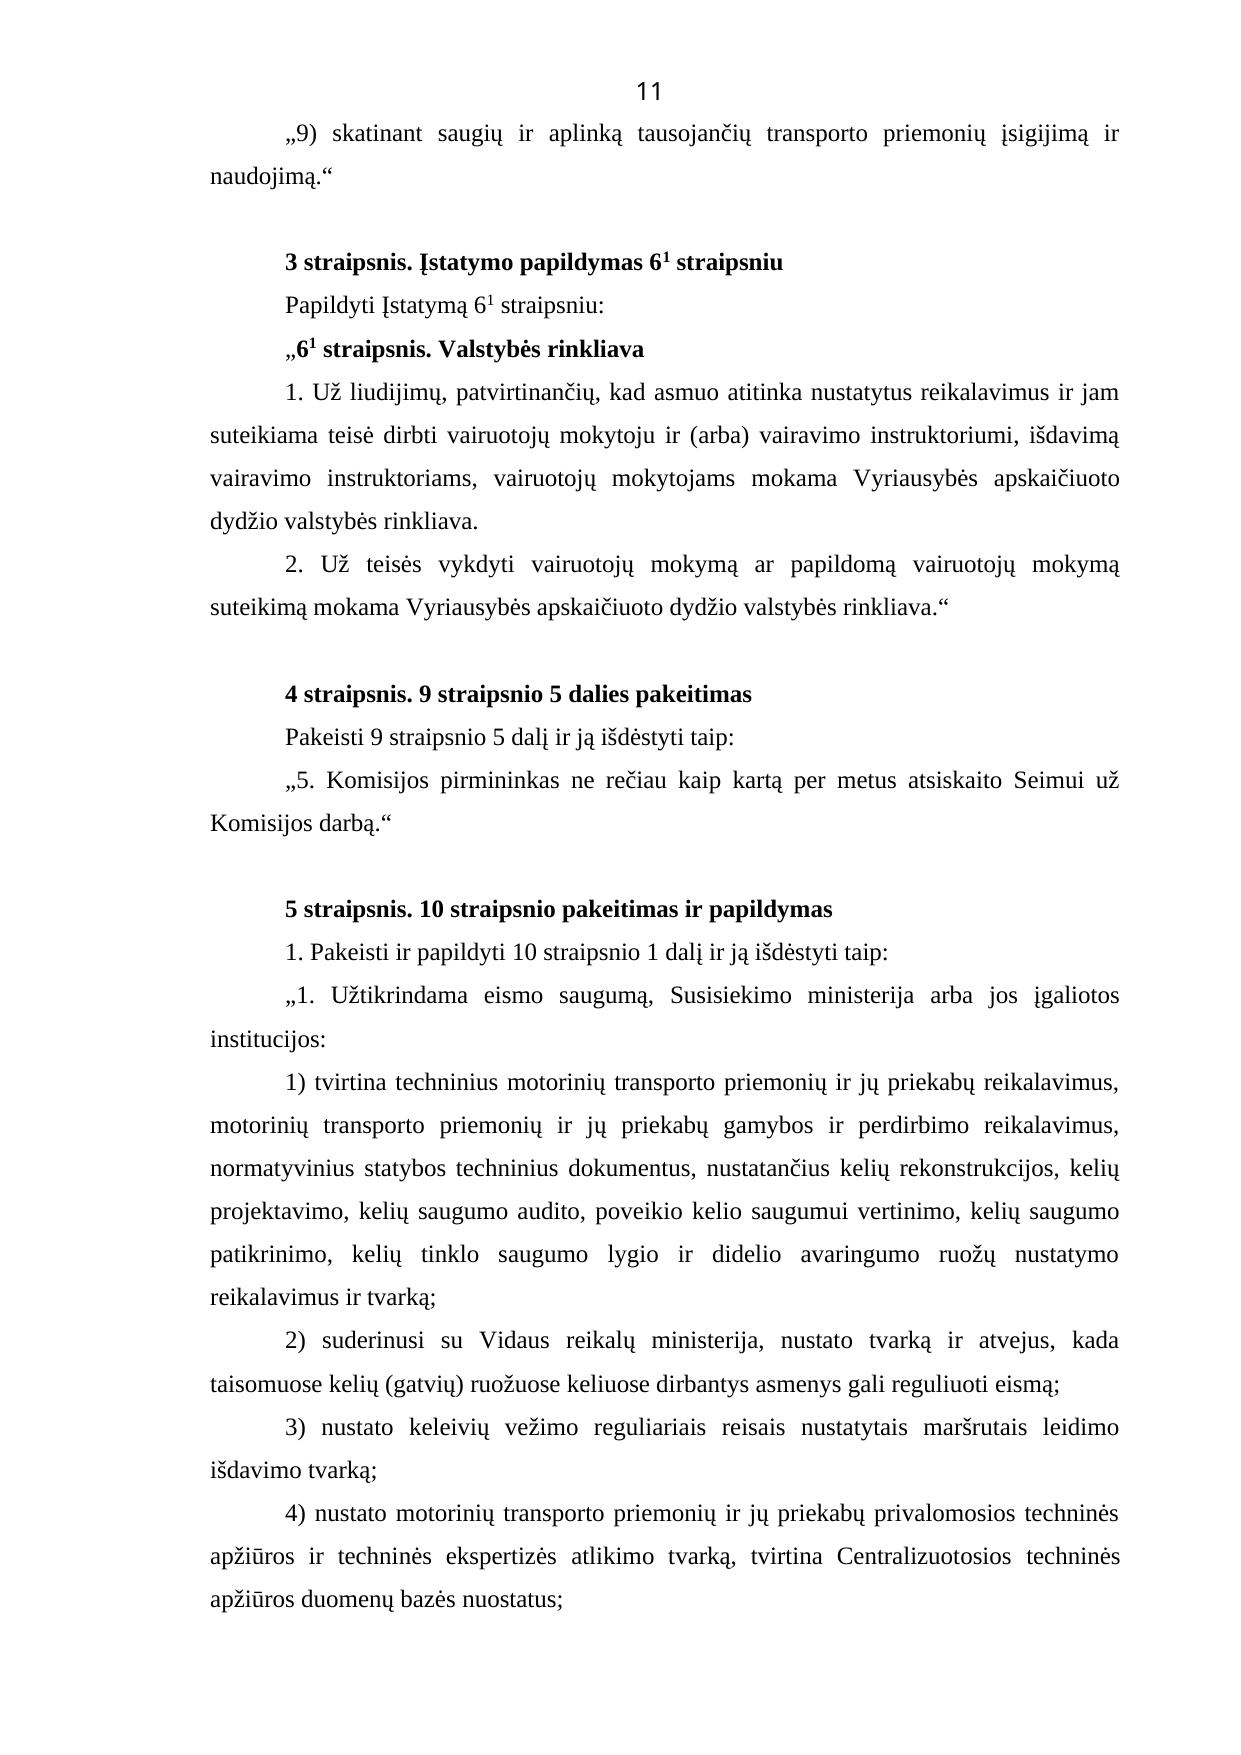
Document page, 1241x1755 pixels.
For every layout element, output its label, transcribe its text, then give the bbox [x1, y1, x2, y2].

text 3) nustato keleivių vežimo reguliariais reisais nustatytais maršrutais leidimo išdavimo tvarką; [210, 1412, 1120, 1484]
text 1. Už liudijimų, patvirtinančių, kad asmuo atitinka nustatytus reikalavimus ir jam suteikiama teisė dirbti vairuotojų mokytoju ir (arba) vairavimo instruktoriumi, išdavimą vairavimo instruktoriams, vairuotojų mokytojams mokama Vyriausybės apskaičiuoto dydžio valstybės rinkliava. [210, 377, 1120, 535]
text 3 straipsnis. Įstatymo papildymas 61 straipsniu [210, 247, 1120, 276]
text 2. Už teisės vykdyti vairuotojų mokymą ar papildomą vairuotojų mokymą suteikimą mokama Vyriausybės apskaičiuoto dydžio valstybės rinkliava.“ [210, 549, 1120, 621]
text „1. Užtikrindama eismo saugumą, Susisiekimo ministerija arba jos įgaliotos institucijos: [210, 981, 1120, 1052]
text 1. Pakeisti ir papildyti 10 straipsnio 1 dalį ir ją išdėstyti taip: [210, 937, 1120, 966]
text 2) suderinusi su Vidaus reikalų ministerija, nustato tvarką ir atvejus, kada taisomuose kelių (gatvių) ruožuose keliuose dirbantys asmenys gali reguliuoti eismą; [210, 1326, 1120, 1397]
text „9) skatinant saugių ir aplinką tausojančių transporto priemonių įsigijimą ir naudojimą.“ [210, 118, 1120, 190]
text Papildyti Įstatymą 61 straipsniu: [210, 291, 1120, 319]
text „5. Komisijos pirmininkas ne rečiau kaip kartą per metus atsiskaito Seimui už Komisijos darbą.“ [210, 765, 1120, 837]
text 4) nustato motorinių transporto priemonių ir jų priekabų privalomosios techninės apžiūros ir techninės ekspertizės atlikimo tvarką, tvirtina Centralizuotosios techninės apžiūros duomenų bazės nuostatus; [210, 1498, 1120, 1613]
text 1) tvirtina techninius motorinių transporto priemonių ir jų priekabų reikalavimus, motorinių transporto priemonių ir jų priekabų gamybos ir perdirbimo reikalavimus, normatyvinius statybos techninius dokumentus, nustatančius kelių rekonstrukcijos, kelių projektavimo, kelių saugumo audito, poveikio kelio saugumui vertinimo, kelių saugumo patikrinimo, kelių tinklo saugumo lygio ir didelio avaringumo ruožų nustatymo reikalavimus ir tvarką; [210, 1067, 1120, 1311]
text 5 straipsnis. 10 straipsnio pakeitimas ir papildymas [210, 894, 1120, 923]
text 4 straipsnis. 9 straipsnio 5 dalies pakeitimas [210, 679, 1120, 707]
text „61 straipsnis. Valstybės rinkliava [210, 334, 1120, 362]
text Pakeisti 9 straipsnio 5 dalį ir ją išdėstyti taip: [210, 722, 1120, 751]
